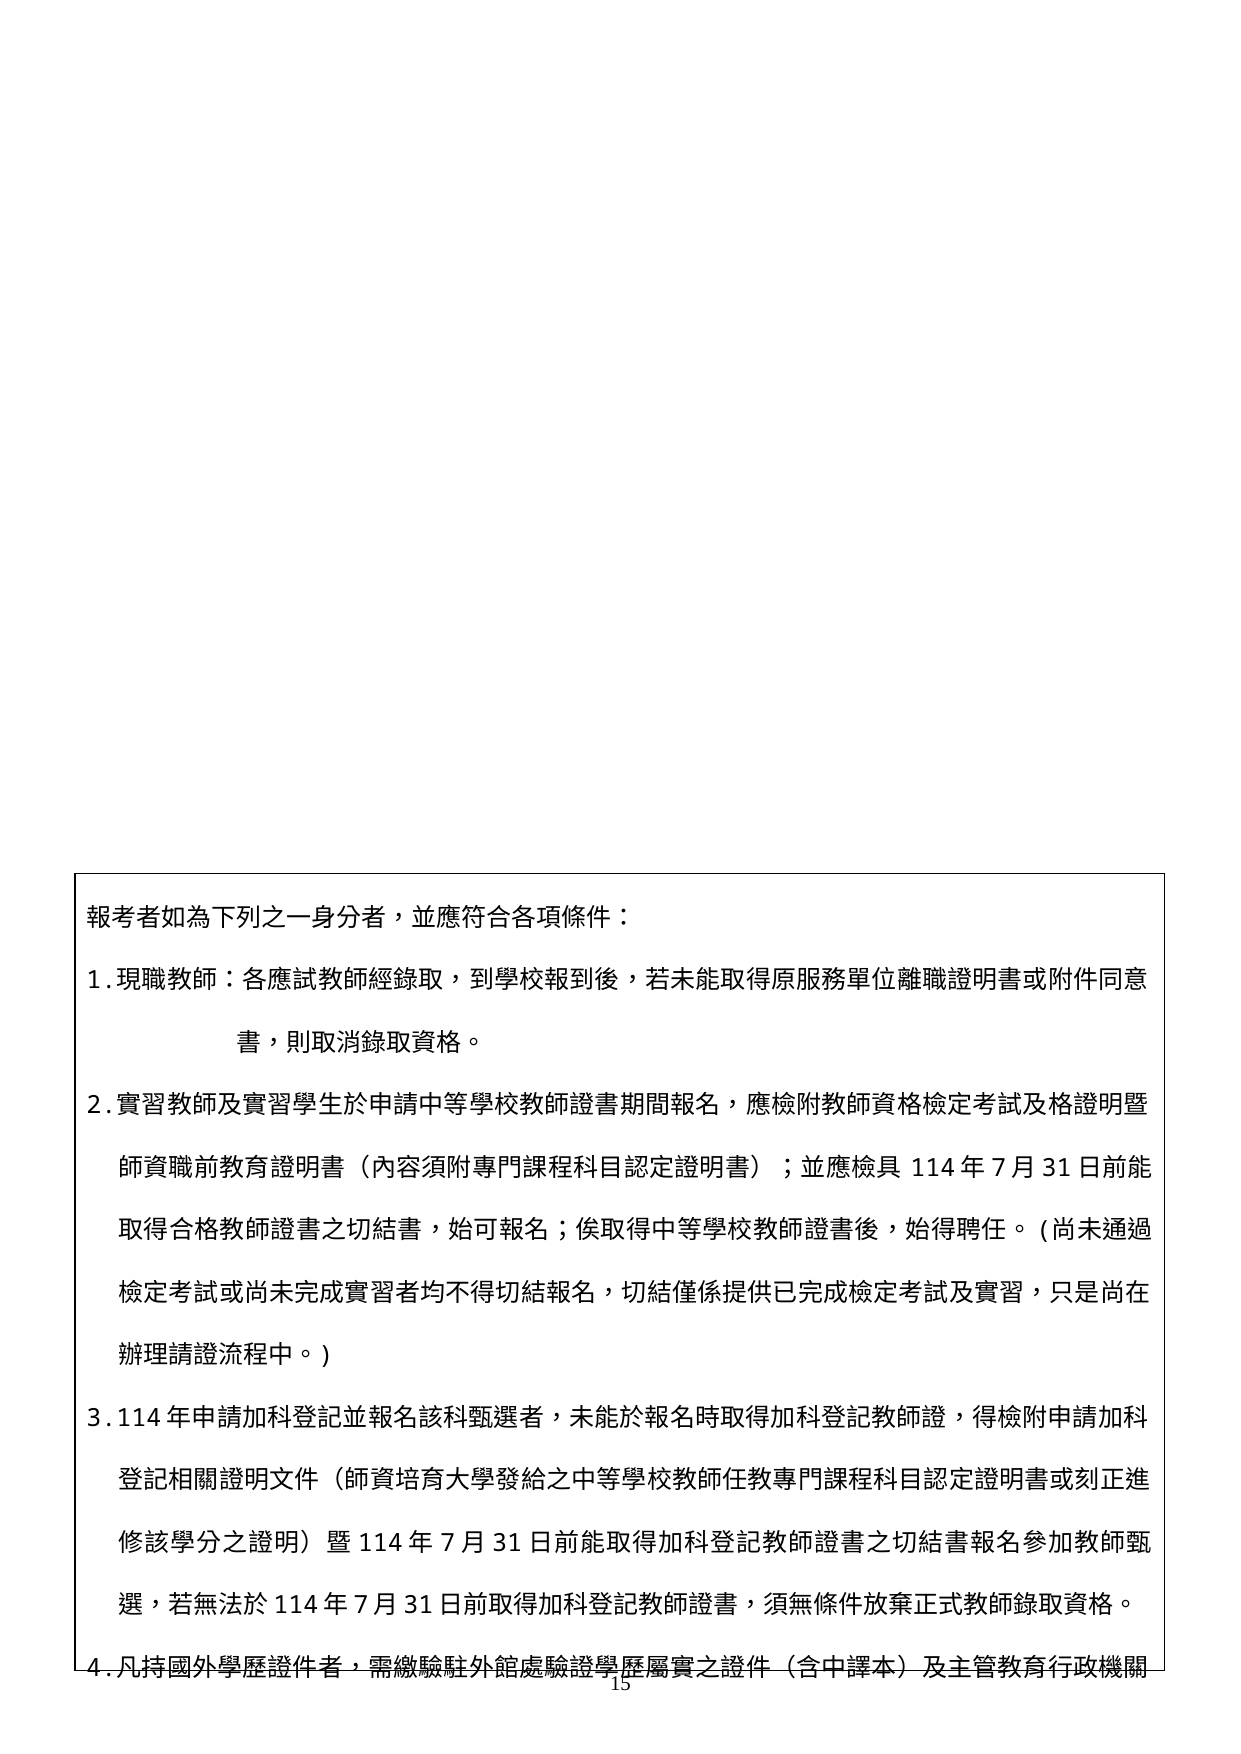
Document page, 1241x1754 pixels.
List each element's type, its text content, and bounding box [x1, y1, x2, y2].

table_header 報考者如為下列之一身分者，並應符合各項條件： 1.現職教師：各應試教師經錄取，到學校報到後，若未能取得原服務單位離職證明書或附件同意書，則取消錄取資格。 2.實習教師及實習學生於申請中等學校教師證書期間報名，應檢附教師資格檢定考試及格證明暨師資職前教育證明書（內容須附專門課程科目認定證明書）；並應檢具114年7月31日前能取得合格教師證書之切結書，始可報名；俟取得中等學校教師證書後，始得聘任。(尚未通過檢定考試或尚未完成實習者均不得切結報名，切結僅係提供已完成檢定考試及實習，只是尚在辦理請證流程中。) 3.114年申請加科登記並報名該科甄選者，未能於報名時取得加科登記教師證，得檢附申請加科登記相關證明文件（師資培育大學發給之中等學校教師任教專門課程科目認定證明書或刻正進修該學分之證明）暨114年7月31日前能取得加科登記教師證書之切結書報名參加教師甄選，若無法於114年7月31日前取得加科登記教師證書，須無條件放棄正式教師錄取資格。 4.凡持國外學歷證件者，需繳驗駐外館處驗證學歷屬實之證件（含中譯本）及主管教育行政機關認定學分之證明、修畢中等學校教師師資職前教育證明書；報考者應檢具114年7月31日前能取得合格教師證書之切結書始得報名。 ※附註：凡未符合報名資格而報名者，或持偽造證明文件者，一經查證屬實，立即予以取消錄取資格或解聘之，並追究當事人相關法律責任，不得有異議。 [76, 874, 1164, 1670]
